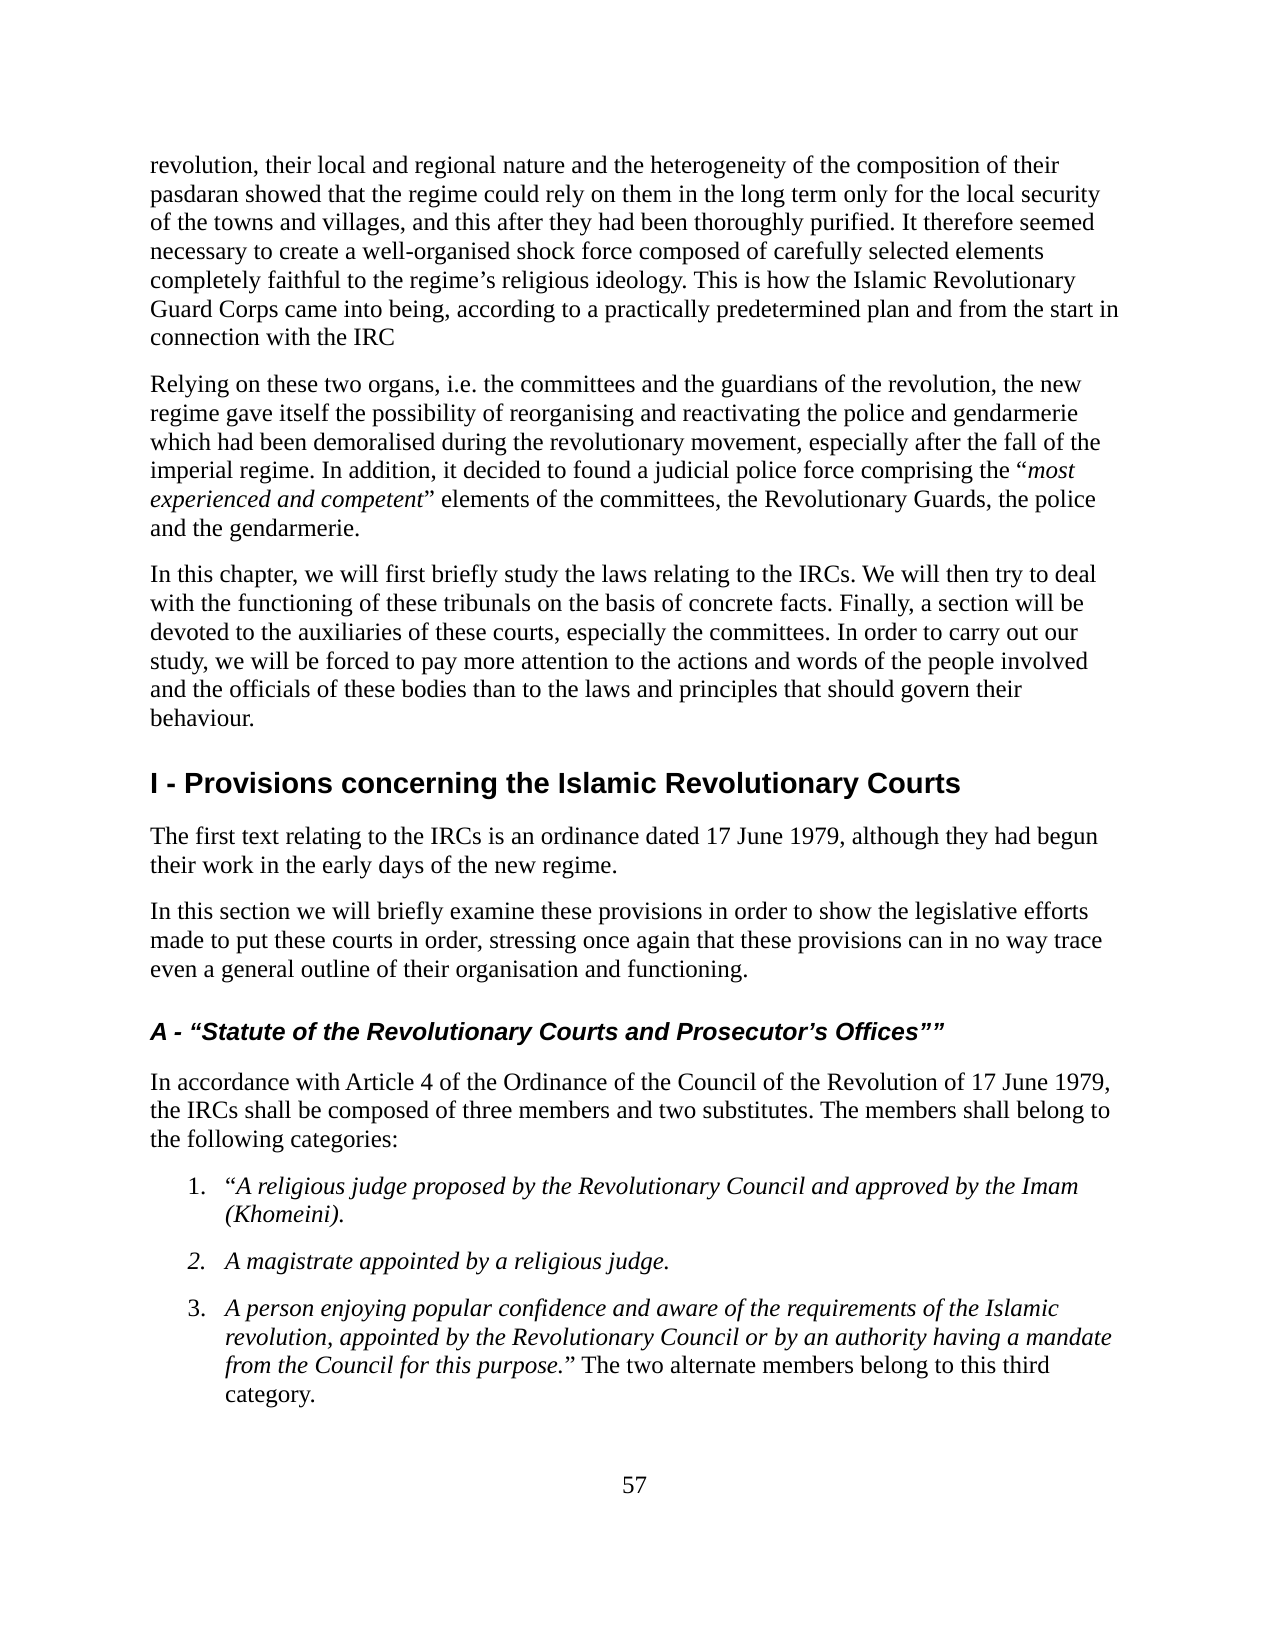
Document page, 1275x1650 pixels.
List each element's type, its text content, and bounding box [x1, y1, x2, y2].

list A magistrate appointed by a religious judge. [187, 1246, 1125, 1275]
text In accordance with Article 4 of the Ordinance of the Council of the Revolution of 17 June 1979, the IRCs shall be composed of three members and two substitutes. The members shall belong to the following categories: [150, 1067, 1125, 1153]
text In this chapter, we will first briefly study the laws relating to the IRCs. We will then try to deal with the functioning of these tribunals on the basis of concrete facts. Finally, a section will be devoted to the auxiliaries of these courts, especially the committees. In order to carry out our study, we will be forced to pay more attention to the actions and words of the people involved and the officials of these bodies than to the laws and principles that should govern their behaviour. [150, 559, 1125, 732]
text The first text relating to the IRCs is an ordinance dated 17 June 1979, although they had begun their work in the early days of the new regime. [150, 821, 1125, 878]
subtitle I - Provisions concerning the Islamic Revolutionary Courts [150, 766, 1125, 799]
subtitle A - “Statute of the Revolutionary Courts and Prosecutor’s Offices”” [150, 1017, 1125, 1045]
text Relying on these two organs, i.e. the committees and the guardians of the revolution, the new regime gave itself the possibility of reorganising and reactivating the police and gendarmerie which had been demoralised during the revolutionary movement, especially after the fall of the imperial regime. In addition, it decided to found a judicial police force comprising the “most experienced and competent” elements of the committees, the Revolutionary Guards, the police and the gendarmerie. [150, 369, 1125, 542]
list “A religious judge proposed by the Revolutionary Council and approved by the Imam (Khomeini). [187, 1171, 1125, 1228]
text revolution, their local and regional nature and the heterogeneity of the composition of their pasdaran showed that the regime could rely on them in the long term only for the local security of the towns and villages, and this after they had been thoroughly purified. It therefore seemed necessary to create a well-organised shock force composed of carefully selected elements completely faithful to the regime’s religious ideology. This is how the Islamic Revolutionary Guard Corps came into being, according to a practically predetermined plan and from the start in connection with the IRC [150, 150, 1125, 351]
list A person enjoying popular confidence and aware of the requirements of the Islamic revolution, appointed by the Revolutionary Council or by an authority having a mandate from the Council for this purpose.” The two alternate members belong to this third category. [187, 1293, 1125, 1408]
text In this section we will briefly examine these provisions in order to show the legislative efforts made to put these courts in order, stressing once again that these provisions can in no way trace even a general outline of their organisation and functioning. [150, 896, 1125, 983]
